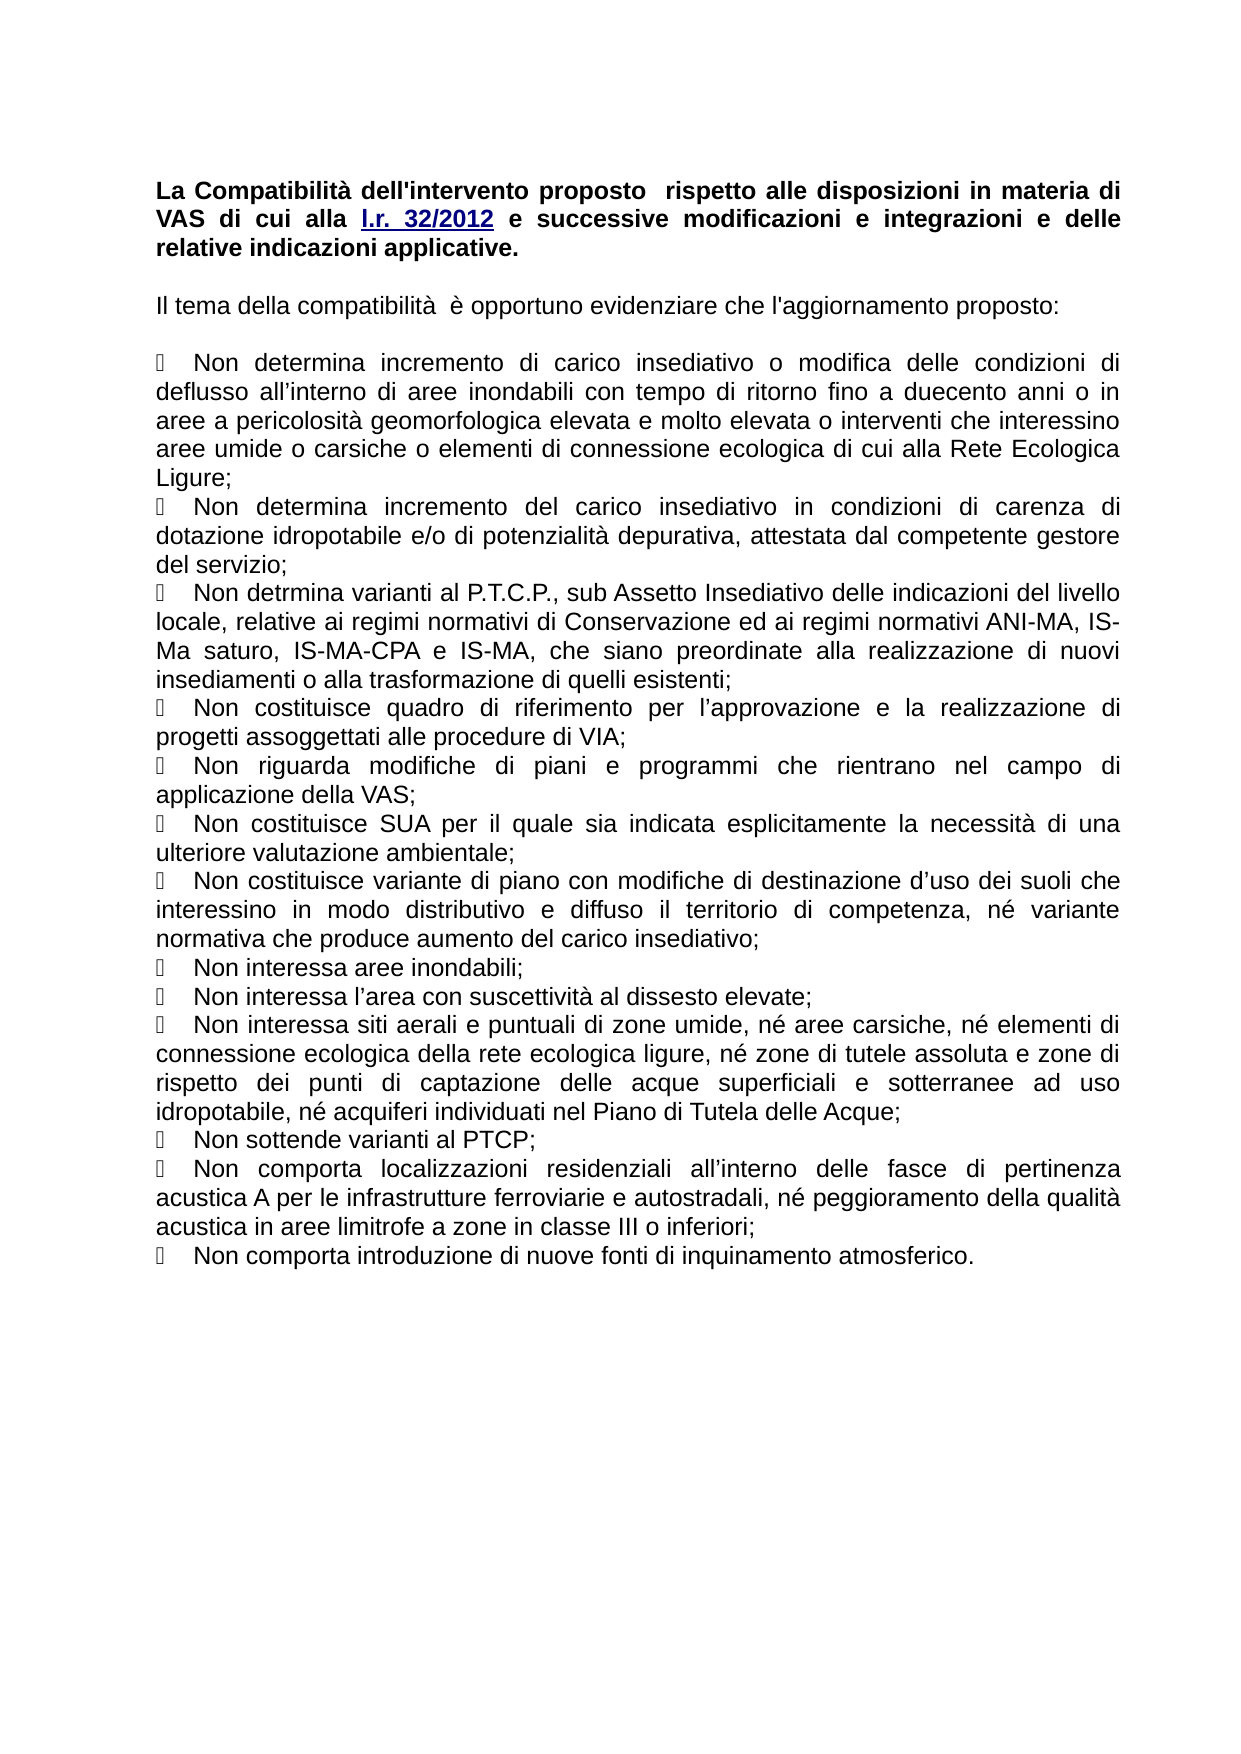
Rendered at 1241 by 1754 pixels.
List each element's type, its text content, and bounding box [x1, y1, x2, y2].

list Non determina incremento del carico insediativo in condizioni di carenza di dotazione idropotabile e/o di potenzialità depurativa, attestata dal competente gestore del servizio; [156, 492, 1122, 578]
list Non comporta introduzione di nuove fonti di inquinamento atmosferico. [156, 1241, 1122, 1269]
list Non comporta localizzazioni residenziali all’interno delle fasce di pertinenza acustica A per le infrastrutture ferroviarie e autostradali, né peggioramento della qualità acustica in aree limitrofe a zone in classe III o inferiori; [156, 1154, 1122, 1241]
list Non interessa siti aerali e puntuali di zone umide, né aree carsiche, né elementi di connessione ecologica della rete ecologica ligure, né zone di tutele assoluta e zone di rispetto dei punti di captazione delle acque superficiali e sotterranee ad uso idropotabile, né acquiferi individuati nel Piano di Tutela delle Acque; [156, 1010, 1122, 1125]
text La Compatibilità dell'intervento proposto rispetto alle disposizioni in materia di VAS di cui alla l.r. 32/2012 e successive modificazioni e integrazioni e delle relative indicazioni applicative. [156, 176, 1122, 262]
list Non detrmina varianti al P.T.C.P., sub Assetto Insediativo delle indicazioni del livello locale, relative ai regimi normativi di Conservazione ed ai regimi normativi ANI-MA, IS-Ma saturo, IS-MA-CPA e IS-MA, che siano preordinate alla realizzazione di nuovi insediamenti o alla trasformazione di quelli esistenti; [156, 578, 1122, 693]
text Il tema della compatibilità è opportuno evidenziare che l'aggiornamento proposto: [156, 291, 1122, 319]
list Non interessa aree inondabili; [156, 953, 1122, 981]
list Non costituisce SUA per il quale sia indicata esplicitamente la necessità di una ulteriore valutazione ambientale; [156, 809, 1122, 866]
list Non costituisce quadro di riferimento per l’approvazione e la realizzazione di progetti assoggettati alle procedure di VIA; [156, 693, 1122, 751]
list Non sottende varianti al PTCP; [156, 1125, 1122, 1154]
list Non interessa l’area con suscettività al dissesto elevate; [156, 981, 1122, 1010]
list Non costituisce variante di piano con modifiche di destinazione d’uso dei suoli che interessino in modo distributivo e diffuso il territorio di competenza, né variante normativa che produce aumento del carico insediativo; [156, 866, 1122, 953]
list Non determina incremento di carico insediativo o modifica delle condizioni di deflusso all’interno di aree inondabili con tempo di ritorno fino a duecento anni o in aree a pericolosità geomorfologica elevata e molto elevata o interventi che interessino aree umide o carsiche o elementi di connessione ecologica di cui alla Rete Ecologica Ligure; [156, 348, 1122, 492]
list Non riguarda modifiche di piani e programmi che rientrano nel campo di applicazione della VAS; [156, 751, 1122, 809]
